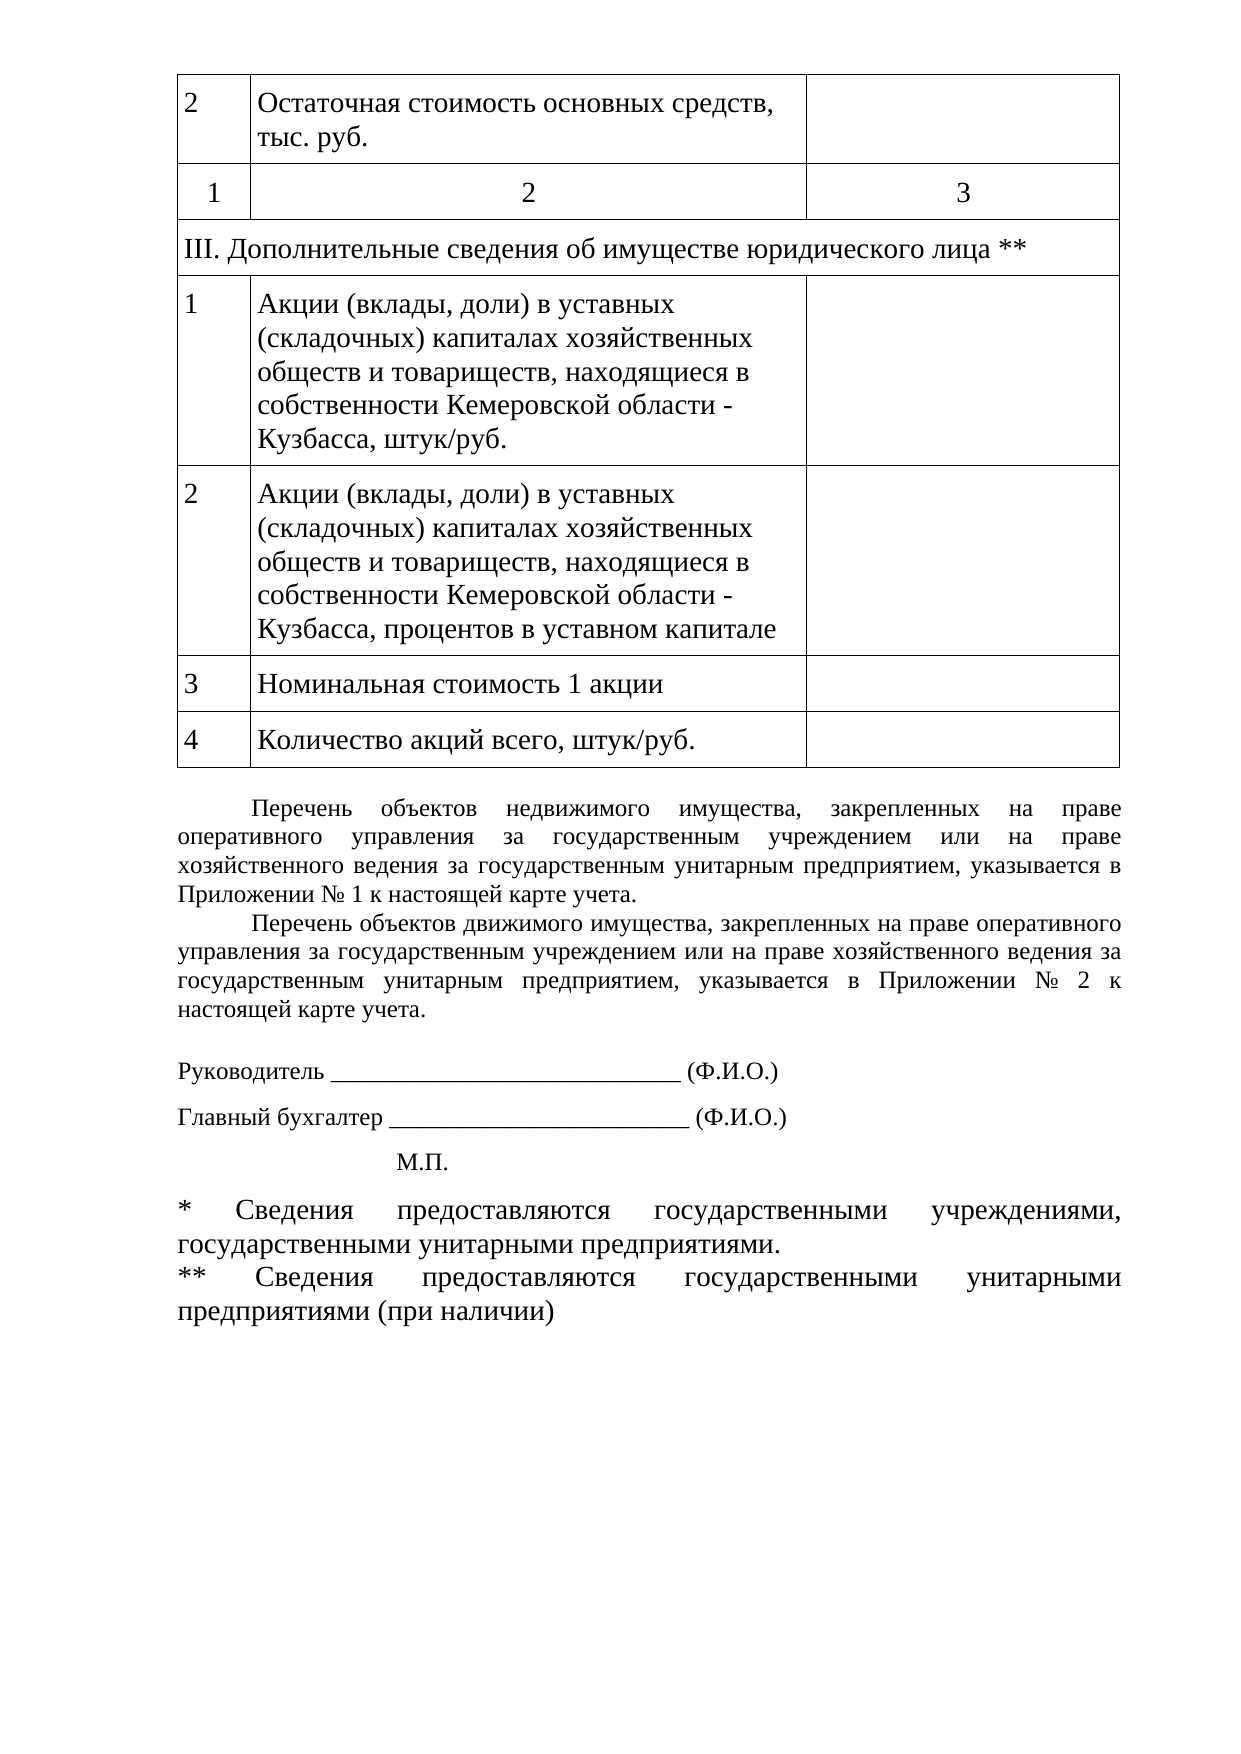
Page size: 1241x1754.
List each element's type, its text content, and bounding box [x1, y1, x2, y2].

table_cell [807, 276, 1119, 465]
table_cell 2 [178, 466, 250, 655]
text Руководитель ____________________________ (Ф.И.О.) [177, 1056, 1122, 1085]
text Перечень объектов движимого имущества, закрепленных на праве оперативного управления за государственным учреждением или на праве хозяйственного ведения за государственным унитарным предприятием, указывается в Приложении № 2 к настоящей карте учета. [177, 908, 1122, 1023]
table_cell 2 [178, 75, 250, 163]
text М.П. [177, 1147, 1122, 1176]
table_cell III. Дополнительные сведения об имуществе юридического лица ** [178, 220, 1119, 275]
table_cell 1 [178, 164, 250, 219]
text Главный бухгалтер ________________________ (Ф.И.О.) [177, 1102, 1122, 1130]
table_cell 2 [251, 164, 806, 219]
text ** Сведения предоставляются государственными унитарными предприятиями (при наличии) [177, 1259, 1122, 1327]
table_cell Номинальная стоимость 1 акции [251, 656, 806, 711]
table_cell Акции (вклады, доли) в уставных (складочных) капиталах хозяйственных обществ и товариществ, находящиеся в собственности Кемеровской области - Кузбасса, штук/руб. [251, 276, 806, 465]
table_cell [807, 75, 1119, 163]
table_cell 4 [178, 712, 250, 767]
text Перечень объектов недвижимого имущества, закрепленных на праве оперативного управления за государственным учреждением или на праве хозяйственного ведения за государственным унитарным предприятием, указывается в Приложении № 1 к настоящей карте учета. [177, 793, 1122, 908]
table_cell Остаточная стоимость основных средств, тыс. руб. [251, 75, 806, 163]
text * Сведения предоставляются государственными учреждениями, государственными унитарными предприятиями. [177, 1192, 1122, 1259]
table_cell [807, 712, 1119, 767]
table_cell [807, 466, 1119, 655]
table_cell Количество акций всего, штук/руб. [251, 712, 806, 767]
table_cell 3 [178, 656, 250, 711]
table_cell Акции (вклады, доли) в уставных (складочных) капиталах хозяйственных обществ и товариществ, находящиеся в собственности Кемеровской области - Кузбасса, процентов в уставном капитале [251, 466, 806, 655]
table_cell [807, 656, 1119, 711]
table_cell 3 [807, 164, 1119, 219]
table_cell 1 [178, 276, 250, 465]
